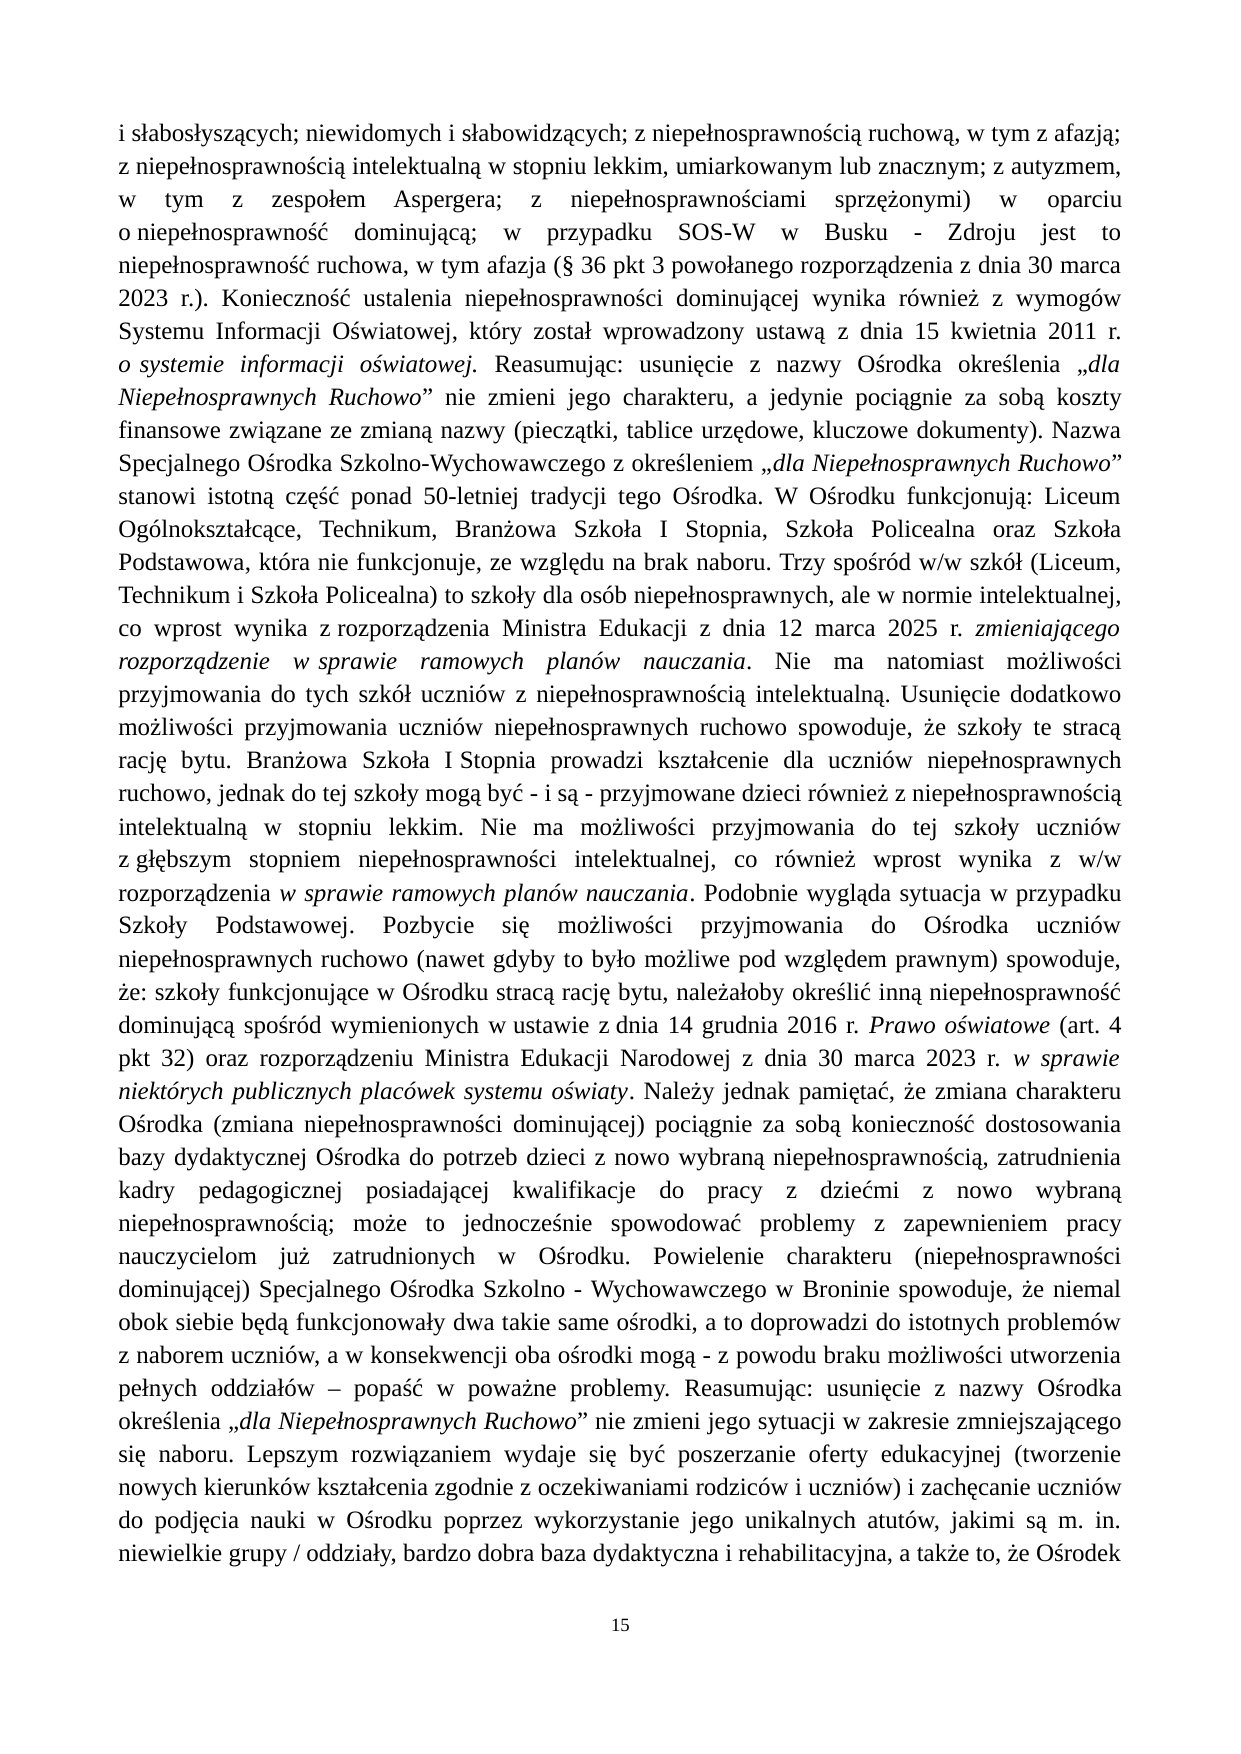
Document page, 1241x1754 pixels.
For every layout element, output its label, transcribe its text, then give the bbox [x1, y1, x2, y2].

list i słabosłyszących; niewidomych i słabowidzących; z niepełnosprawnością ruchową, w tym z afazją; z niepełnosprawnością intelektualną w stopniu lekkim, umiarkowanym lub znacznym; z autyzmem, w tym z zespołem Aspergera; z niepełnosprawnościami sprzężonymi) w oparciu o niepełnosprawność dominującą; w przypadku SOS-W w Busku - Zdroju jest to niepełnosprawność ruchowa, w tym afazja (§ 36 pkt 3 powołanego rozporządzenia z dnia 30 marca 2023 r.). Konieczność ustalenia niepełnosprawności dominującej wynika również z wymogów Systemu Informacji Oświatowej, który został wprowadzony ustawą z dnia 15 kwietnia 2011 r. o systemie informacji oświatowej. Reasumując: usunięcie z nazwy Ośrodka określenia „dla Niepełnosprawnych Ruchowo” nie zmieni jego charakteru, a jedynie pociągnie za sobą koszty finansowe związane ze zmianą nazwy (pieczątki, tablice urzędowe, kluczowe dokumenty). Nazwa Specjalnego Ośrodka Szkolno-Wychowawczego z określeniem „dla Niepełnosprawnych Ruchowo” stanowi istotną część ponad 50-letniej tradycji tego Ośrodka. W Ośrodku funkcjonują: Liceum Ogólnokształcące, Technikum, Branżowa Szkoła I Stopnia, Szkoła Policealna oraz Szkoła Podstawowa, która nie funkcjonuje, ze względu na brak naboru. Trzy spośród w/w szkół (Liceum, Technikum i Szkoła Policealna) to szkoły dla osób niepełnosprawnych, ale w normie intelektualnej, co wprost wynika z rozporządzenia Ministra Edukacji z dnia 12 marca 2025 r. zmieniającego rozporządzenie w sprawie ramowych planów nauczania. Nie ma natomiast możliwości przyjmowania do tych szkół uczniów z niepełnosprawnością intelektualną. Usunięcie dodatkowo możliwości przyjmowania uczniów niepełnosprawnych ruchowo spowoduje, że szkoły te stracą rację bytu. Branżowa Szkoła I Stopnia prowadzi kształcenie dla uczniów niepełnosprawnych ruchowo, jednak do tej szkoły mogą być - i są - przyjmowane dzieci również z niepełnosprawnością intelektualną w stopniu lekkim. Nie ma możliwości przyjmowania do tej szkoły uczniów z głębszym stopniem niepełnosprawności intelektualnej, co również wprost wynika z w/w rozporządzenia w sprawie ramowych planów nauczania. Podobnie wygląda sytuacja w przypadku Szkoły Podstawowej. Pozbycie się możliwości przyjmowania do Ośrodka uczniów niepełnosprawnych ruchowo (nawet gdyby to było możliwe pod względem prawnym) spowoduje, że: szkoły funkcjonujące w Ośrodku stracą rację bytu, należałoby określić inną niepełnosprawność dominującą spośród wymienionych w ustawie z dnia 14 grudnia 2016 r. Prawo oświatowe (art. 4 pkt 32) oraz rozporządzeniu Ministra Edukacji Narodowej z dnia 30 marca 2023 r. w sprawie niektórych publicznych placówek systemu oświaty. Należy jednak pamiętać, że zmiana charakteru Ośrodka (zmiana niepełnosprawności dominującej) pociągnie za sobą konieczność dostosowania bazy dydaktycznej Ośrodka do potrzeb dzieci z nowo wybraną niepełnosprawnością, zatrudnienia kadry pedagogicznej posiadającej kwalifikacje do pracy z dziećmi z nowo wybraną niepełnosprawnością; może to jednocześnie spowodować problemy z zapewnieniem pracy nauczycielom już zatrudnionych w Ośrodku. Powielenie charakteru (niepełnosprawności dominującej) Specjalnego Ośrodka Szkolno - Wychowawczego w Broninie spowoduje, że niemal obok siebie będą funkcjonowały dwa takie same ośrodki, a to doprowadzi do istotnych problemów z naborem uczniów, a w konsekwencji oba ośrodki mogą - z powodu braku możliwości utworzenia pełnych oddziałów – popaść w poważne problemy. Reasumując: usunięcie z nazwy Ośrodka określenia „dla Niepełnosprawnych Ruchowo” nie zmieni jego sytuacji w zakresie zmniejszającego się naboru. Lepszym rozwiązaniem wydaje się być poszerzanie oferty edukacyjnej (tworzenie nowych kierunków kształcenia zgodnie z oczekiwaniami rodziców i uczniów) i zachęcanie uczniów do podjęcia nauki w Ośrodku poprzez wykorzystanie jego unikalnych atutów, jakimi są m. in. niewielkie grupy / oddziały, bardzo dobra baza dydaktyczna i rehabilitacyjna, a także to, że Ośrodek [118, 118, 1122, 1567]
